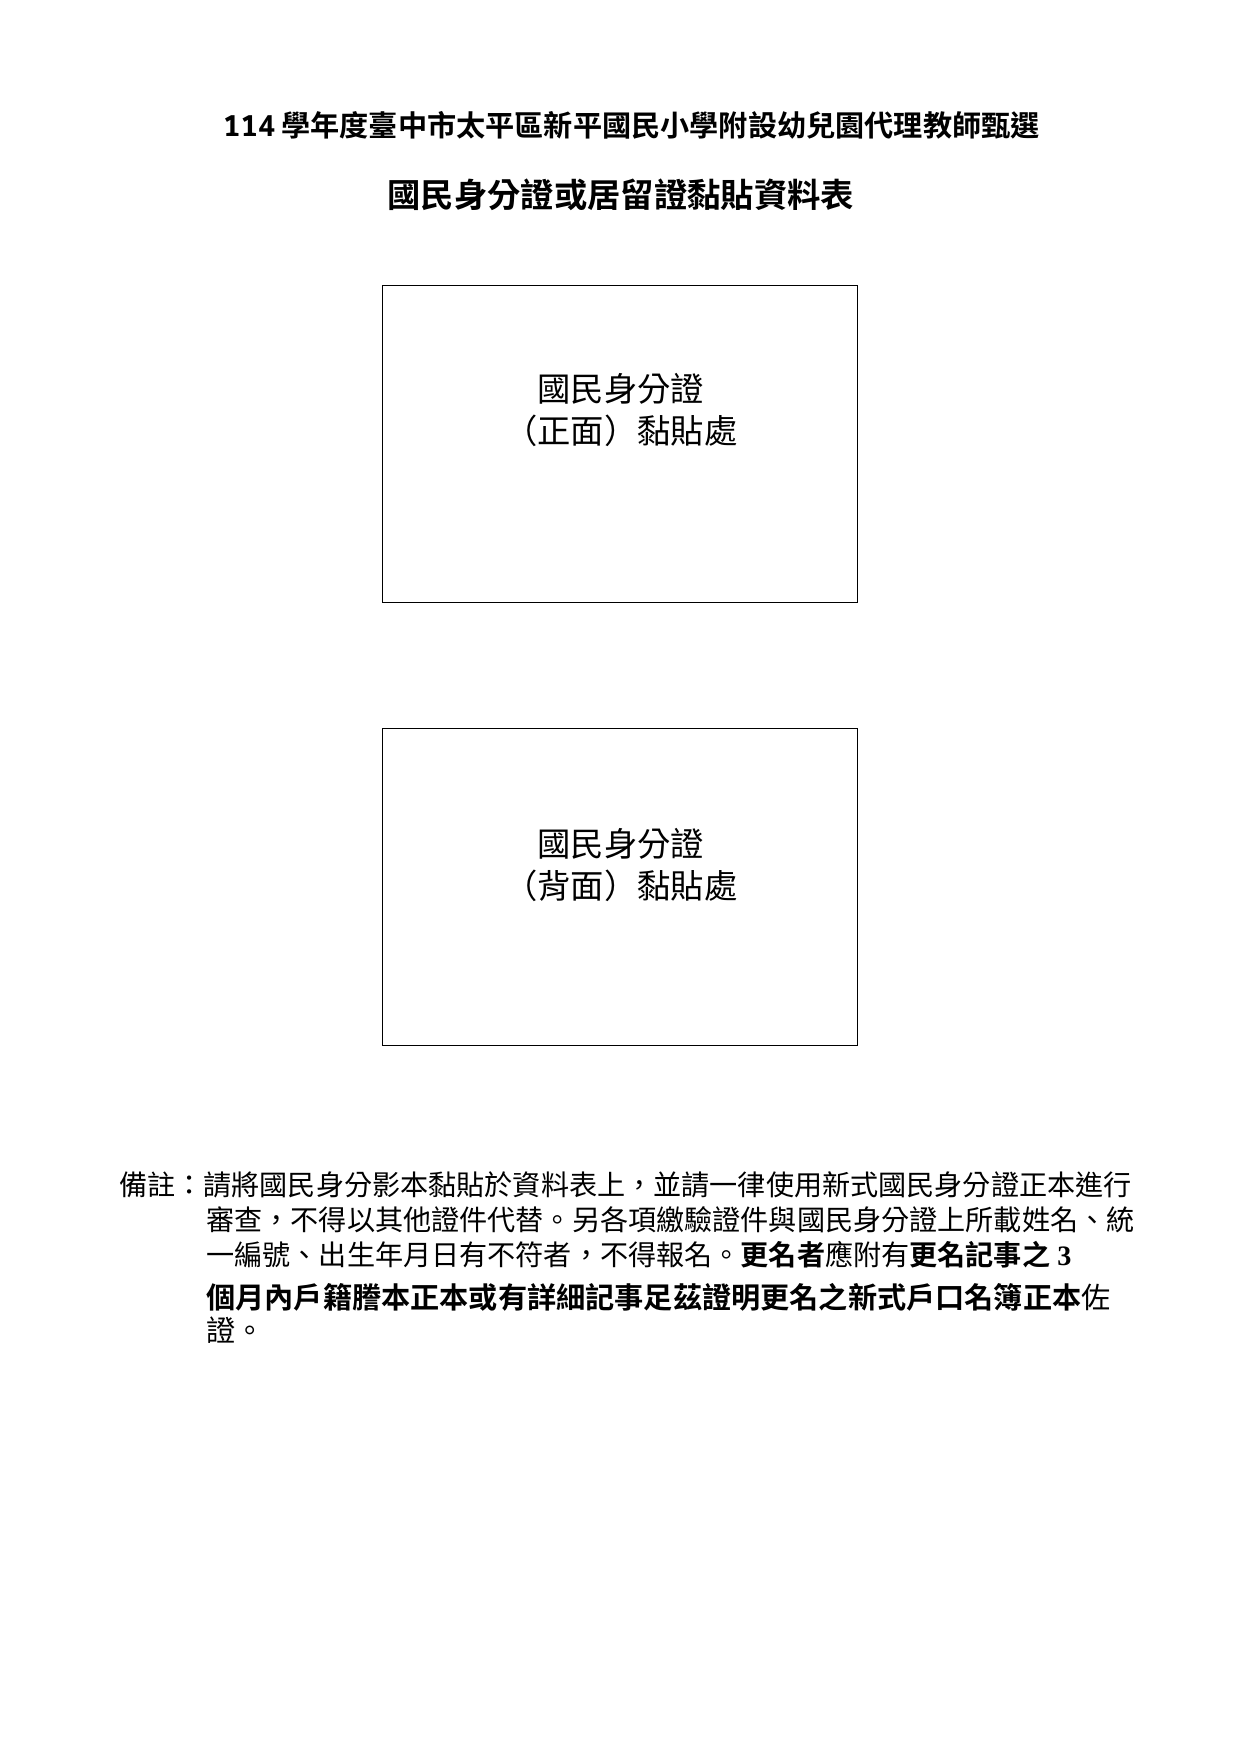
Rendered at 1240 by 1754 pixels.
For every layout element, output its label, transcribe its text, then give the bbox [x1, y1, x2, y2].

text （背面）黏貼處 [383, 866, 857, 906]
text [119, 824, 382, 864]
text 個月內戶籍謄本正本或有詳細記事足茲證明更名之新式戶口名簿正本佐證。 [206, 1281, 1124, 1348]
text [119, 369, 382, 409]
text [858, 369, 1122, 409]
text [119, 411, 382, 451]
text [858, 411, 1122, 451]
text 備註：請將國民身分影本黏貼於資料表上，並請一律使用新式國民身分證正本進行審查，不得以其他證件代替。另各項繳驗證件與國民身分證上所載姓名、統一編號、出生年月日有不符者，不得報名。更名者應附有更名記事之 3 [119, 1167, 1149, 1273]
text 國民身分證或居留證黏貼資料表 [119, 175, 1122, 215]
text [119, 866, 382, 906]
text 國民身分證 [383, 369, 857, 409]
text [858, 866, 1122, 906]
text 114學年度臺中市太平區新平國民小學附設幼兒園代理教師甄選 [223, 109, 1149, 144]
text [858, 824, 1122, 864]
text （正面）黏貼處 [383, 411, 857, 451]
text 國民身分證 [383, 824, 857, 864]
